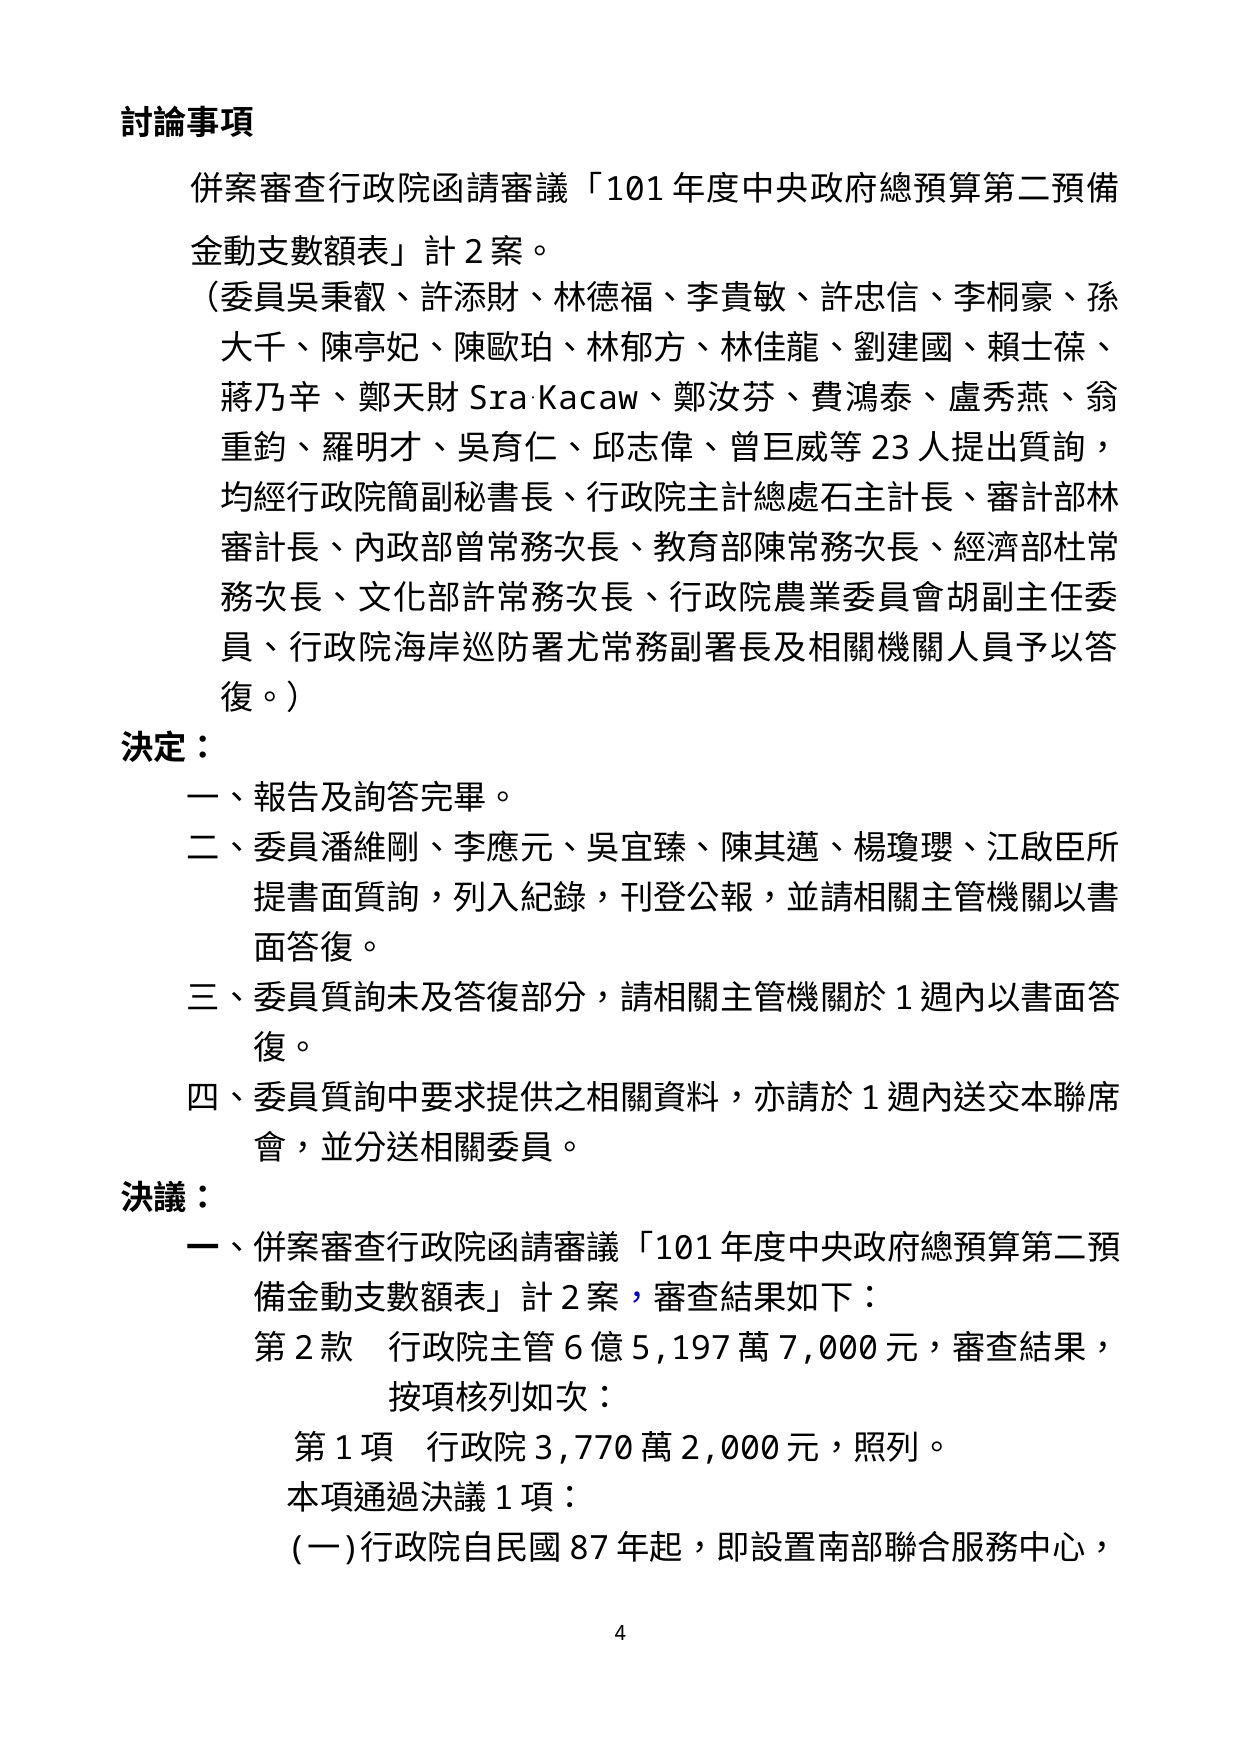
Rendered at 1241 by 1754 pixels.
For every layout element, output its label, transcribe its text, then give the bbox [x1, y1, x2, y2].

text 一、併案審查行政院函請審議「101年度中央政府總預算第二預備金動支數額表」計2案，審查結果如下： [187, 1219, 1120, 1319]
text 併案審查行政院函請審議「101年度中央政府總預算第二預備金動支數額表」計2案。 [190, 144, 1120, 269]
text 討論事項 [120, 94, 1120, 144]
text 三、委員質詢未及答復部分，請相關主管機關於1週內以書面答復。 [187, 969, 1120, 1069]
text 一、報告及詢答完畢。 [187, 769, 1120, 819]
text 四、委員質詢中要求提供之相關資料，亦請於1週內送交本聯席會，並分送相關委員。 [187, 1069, 1120, 1169]
text 決議： [120, 1169, 1120, 1219]
text 二、委員潘維剛、李應元、吳宜臻、陳其邁、楊瓊瓔、江啟臣所提書面質詢，列入紀錄，刊登公報，並請相關主管機關以書面答復。 [187, 819, 1120, 969]
text 第1項 行政院3,770萬2,000元，照列。 [253, 1419, 1120, 1469]
text 決定： [120, 719, 1120, 769]
text 第2款 行政院主管6億5,197萬7,000元，審查結果，按項核列如次： [253, 1319, 1120, 1419]
text （委員吳秉叡、許添財、林德福、李貴敏、許忠信、李桐豪、孫大千、陳亭妃、陳歐珀、林郁方、林佳龍、劉建國、賴士葆、蔣乃辛、鄭天財Sra˙Kacaw、鄭汝芬、費鴻泰、盧秀燕、翁重鈞、羅明才、吳育仁、邱志偉、曾巨威等23人提出質詢，均經行政院簡副秘書長、行政院主計總處石主計長、審計部林審計長、內政部曾常務次長、教育部陳常務次長、經濟部杜常務次長、文化部許常務次長、行政院農業委員會胡副主任委員、行政院海岸巡防署尤常務副署長及相關機關人員予以答復。） [186, 269, 1120, 719]
text (一)行政院自民國87年起，即設置南部聯合服務中心， [287, 1519, 1120, 1569]
text 本項通過決議1項： [287, 1469, 1120, 1519]
